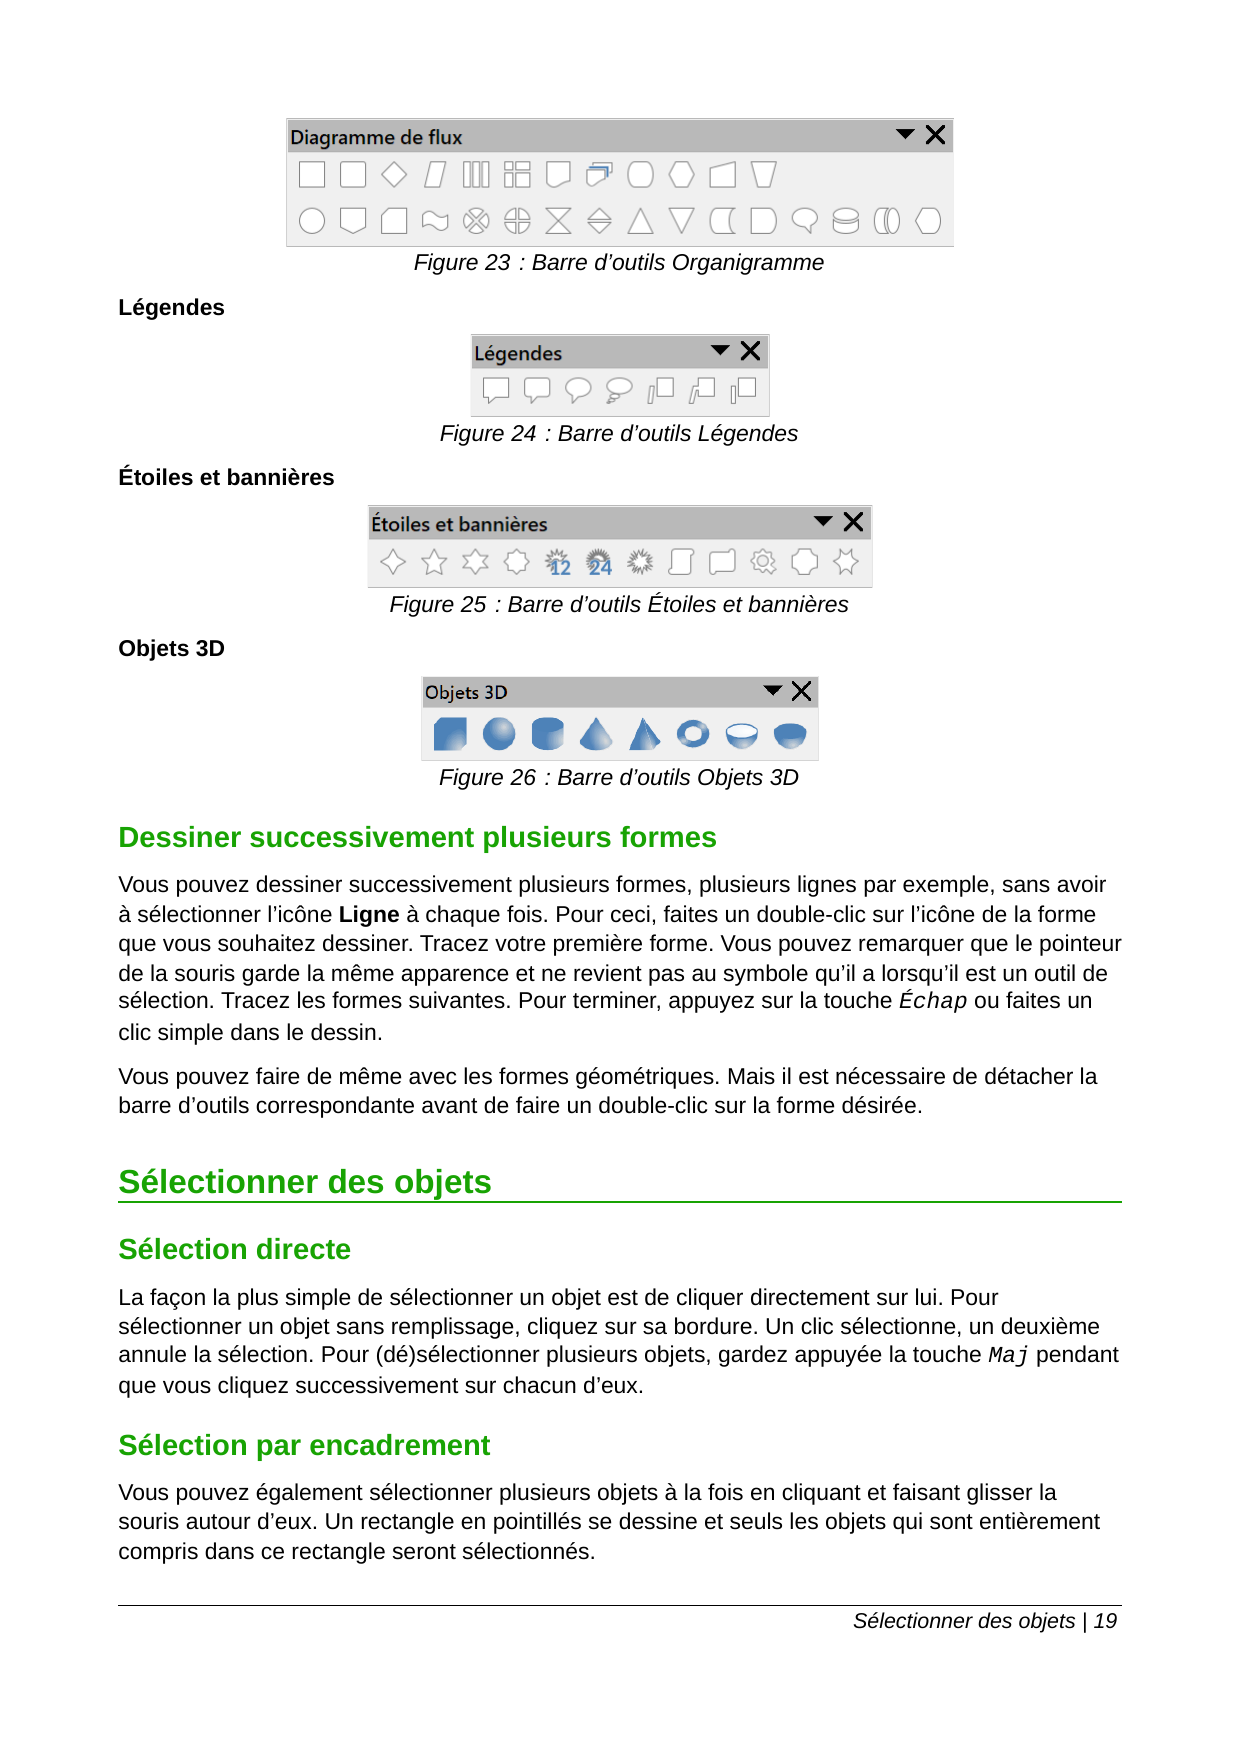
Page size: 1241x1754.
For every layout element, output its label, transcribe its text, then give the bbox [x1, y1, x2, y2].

text Figure 23 : Barre d’outils Organigramme [118, 246, 1122, 276]
subtitle Légendes [118, 291, 1122, 320]
subtitle Étoiles et bannières [118, 461, 1122, 491]
picture [286, 118, 954, 247]
subtitle Sélection par encadrement [118, 1428, 1122, 1461]
text La façon la plus simple de sélectionner un objet est de cliquer directement sur lui. Pour sélectionner un objet sans remplissage, cliquez sur sa bordure. Un clic sélectionne, un deuxième annule la sélection. Pour (dé)sélectionner plusieurs objets, gardez appuyée la touche Maj pendant que vous cliquez successivement sur chacun d’eux. [118, 1281, 1122, 1398]
subtitle Objets 3D [118, 632, 1122, 661]
picture [367, 505, 873, 588]
subtitle Sélection directe [118, 1232, 1122, 1266]
picture [421, 676, 819, 761]
picture [470, 334, 770, 417]
text Vous pouvez dessiner successivement plusieurs formes, plusieurs lignes par exemple, sans avoir à sélectionner l’icône Ligne à chaque fois. Pour ceci, faites un double-clic sur l’icône de la forme que vous souhaitez dessiner. Tracez votre première forme. Vous pouvez remarquer que le pointeur de la souris garde la même apparence et ne revient pas au symbole qu’il a lorsqu’il est un outil de sélection. Tracez les formes suivantes. Pour terminer, appuyez sur la touche Échap ou faites un clic simple dans le dessin. [118, 868, 1122, 1045]
text Figure 25 : Barre d’outils Étoiles et bannières [118, 587, 1122, 617]
subtitle Dessiner successivement plusieurs formes [118, 820, 1122, 853]
text Vous pouvez également sélectionner plusieurs objets à la fois en cliquant et faisant glisser la souris autour d’eux. Un rectangle en pointillés se dessine et seuls les objets qui sont entièrement compris dans ce rectangle seront sélectionnés. [118, 1476, 1122, 1564]
text Figure 26 : Barre d’outils Objets 3D [118, 761, 1122, 791]
text Vous pouvez faire de même avec les formes géométriques. Mais il est nécessaire de détacher la barre d’outils correspondante avant de faire un double-clic sur la forme désirée. [118, 1059, 1122, 1118]
text Figure 24 : Barre d’outils Légendes [118, 417, 1122, 446]
subtitle Sélectionner des objets [118, 1162, 1122, 1201]
